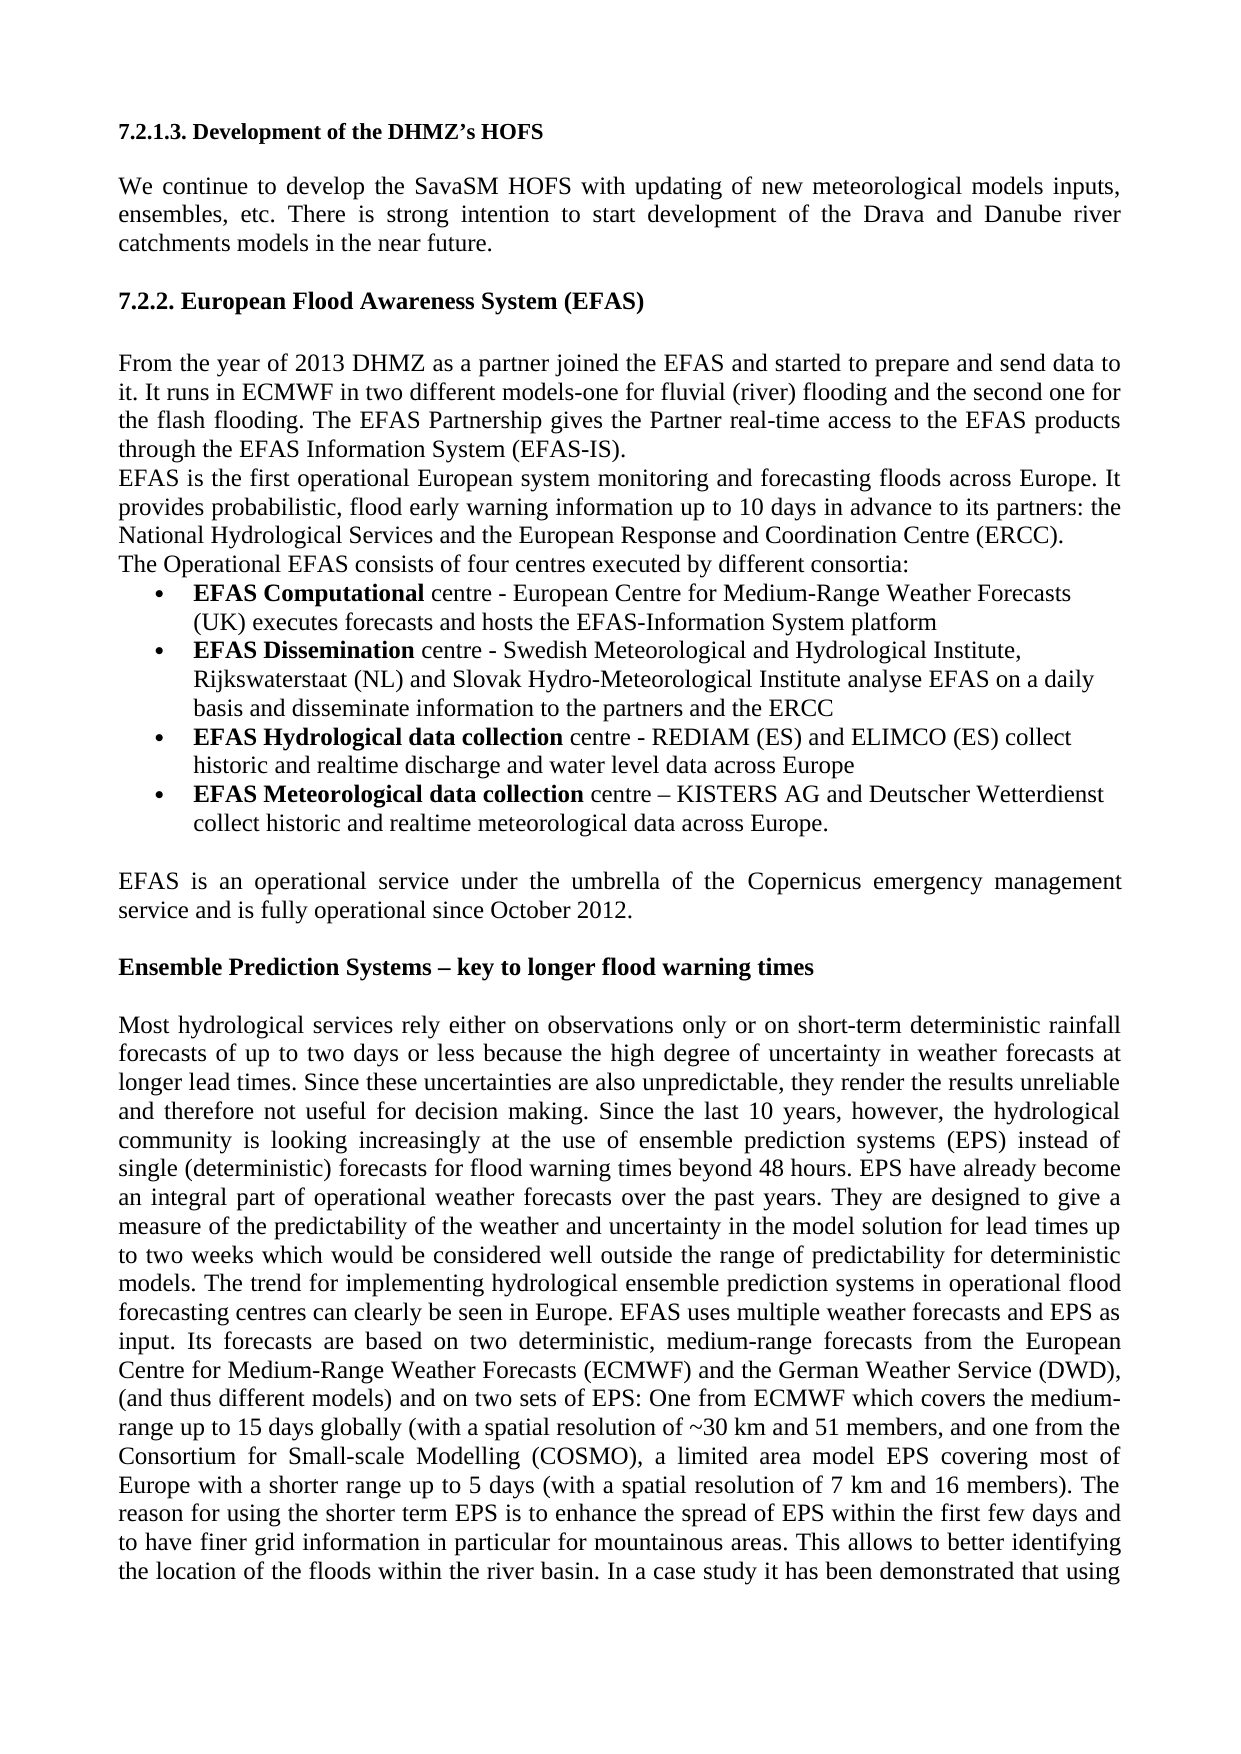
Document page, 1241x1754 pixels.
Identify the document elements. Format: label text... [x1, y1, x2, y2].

text 7.2.1.3. Development of the DHMZ’s HOFS [118, 118, 1122, 144]
text EFAS is an operational service under the umbrella of the Copernicus emergency management service and is fully operational since October 2012. [118, 866, 1122, 923]
text We continue to develop the SavaSM HOFS with updating of new meteorological models inputs, ensembles, etc. There is strong intention to start development of the Drava and Danube river catchments models in the near future. [118, 171, 1122, 257]
text Ensemble Prediction Systems – key to longer flood warning times [118, 952, 1122, 981]
list EFAS Dissemination centre - Swedish Meteorological and Hydrological Institute, Rijkswaterstaat (NL) and Slovak Hydro-Meteorological Institute analyse EFAS on a daily basis and disseminate information to the partners and the ERCC [156, 636, 1122, 722]
text The Operational EFAS consists of four centres executed by different consortia: [118, 549, 1122, 578]
list EFAS Computational centre - European Centre for Medium-Range Weather Forecasts (UK) executes forecasts and hosts the EFAS-Information System platform [156, 578, 1122, 636]
text EFAS is the first operational European system monitoring and forecasting floods across Europe. It provides probabilistic, flood early warning information up to 10 days in advance to its partners: the National Hydrological Services and the European Response and Coordination Centre (ERCC). [118, 463, 1122, 549]
text 7.2.2. European Flood Awareness System (EFAS) [118, 286, 1122, 314]
list EFAS Hydrological data collection centre - REDIAM (ES) and ELIMCO (ES) collect historic and realtime discharge and water level data across Europe [156, 722, 1122, 779]
text Most hydrological services rely either on observations only or on short-term deterministic rainfall forecasts of up to two days or less because the high degree of uncertainty in weather forecasts at longer lead times. Since these uncertainties are also unpredictable, they render the results unreliable and therefore not useful for decision making. Since the last 10 years, however, the hydrological community is looking increasingly at the use of ensemble prediction systems (EPS) instead of single (deterministic) forecasts for flood warning times beyond 48 hours. EPS have already become an integral part of operational weather forecasts over the past years. They are designed to give a measure of the predictability of the weather and uncertainty in the model solution for lead times up to two weeks which would be considered well outside the range of predictability for deterministic models. The trend for implementing hydrological ensemble prediction systems in operational flood forecasting centres can clearly be seen in Europe. EFAS uses multiple weather forecasts and EPS as input. Its forecasts are based on two deterministic, medium-range forecasts from the European Centre for Medium-Range Weather Forecasts (ECMWF) and the German Weather Service (DWD), (and thus different models) and on two sets of EPS: One from ECMWF which covers the medium-range up to 15 days globally (with a spatial resolution of ~30 km and 51 members, and one from the Consortium for Small-scale Modelling (COSMO), a limited area model EPS covering most of Europe with a shorter range up to 5 days (with a spatial resolution of 7 km and 16 members). The reason for using the shorter term EPS is to enhance the spread of EPS within the first few days and to have finer grid information in particular for mountainous areas. This allows to better identifying the location of the floods within the river basin. In a case study it has been demonstrated that using [118, 981, 1122, 1585]
list EFAS Meteorological data collection centre – KISTERS AG and Deutscher Wetterdienst collect historic and realtime meteorological data across Europe. [156, 779, 1122, 837]
text From the year of 2013 DHMZ as a partner joined the EFAS and started to prepare and send data to it. It runs in ECMWF in two different models-one for fluvial (river) flooding and the second one for the flash flooding. The EFAS Partnership gives the Partner real-time access to the EFAS products through the EFAS Information System (EFAS-IS). [118, 348, 1122, 463]
